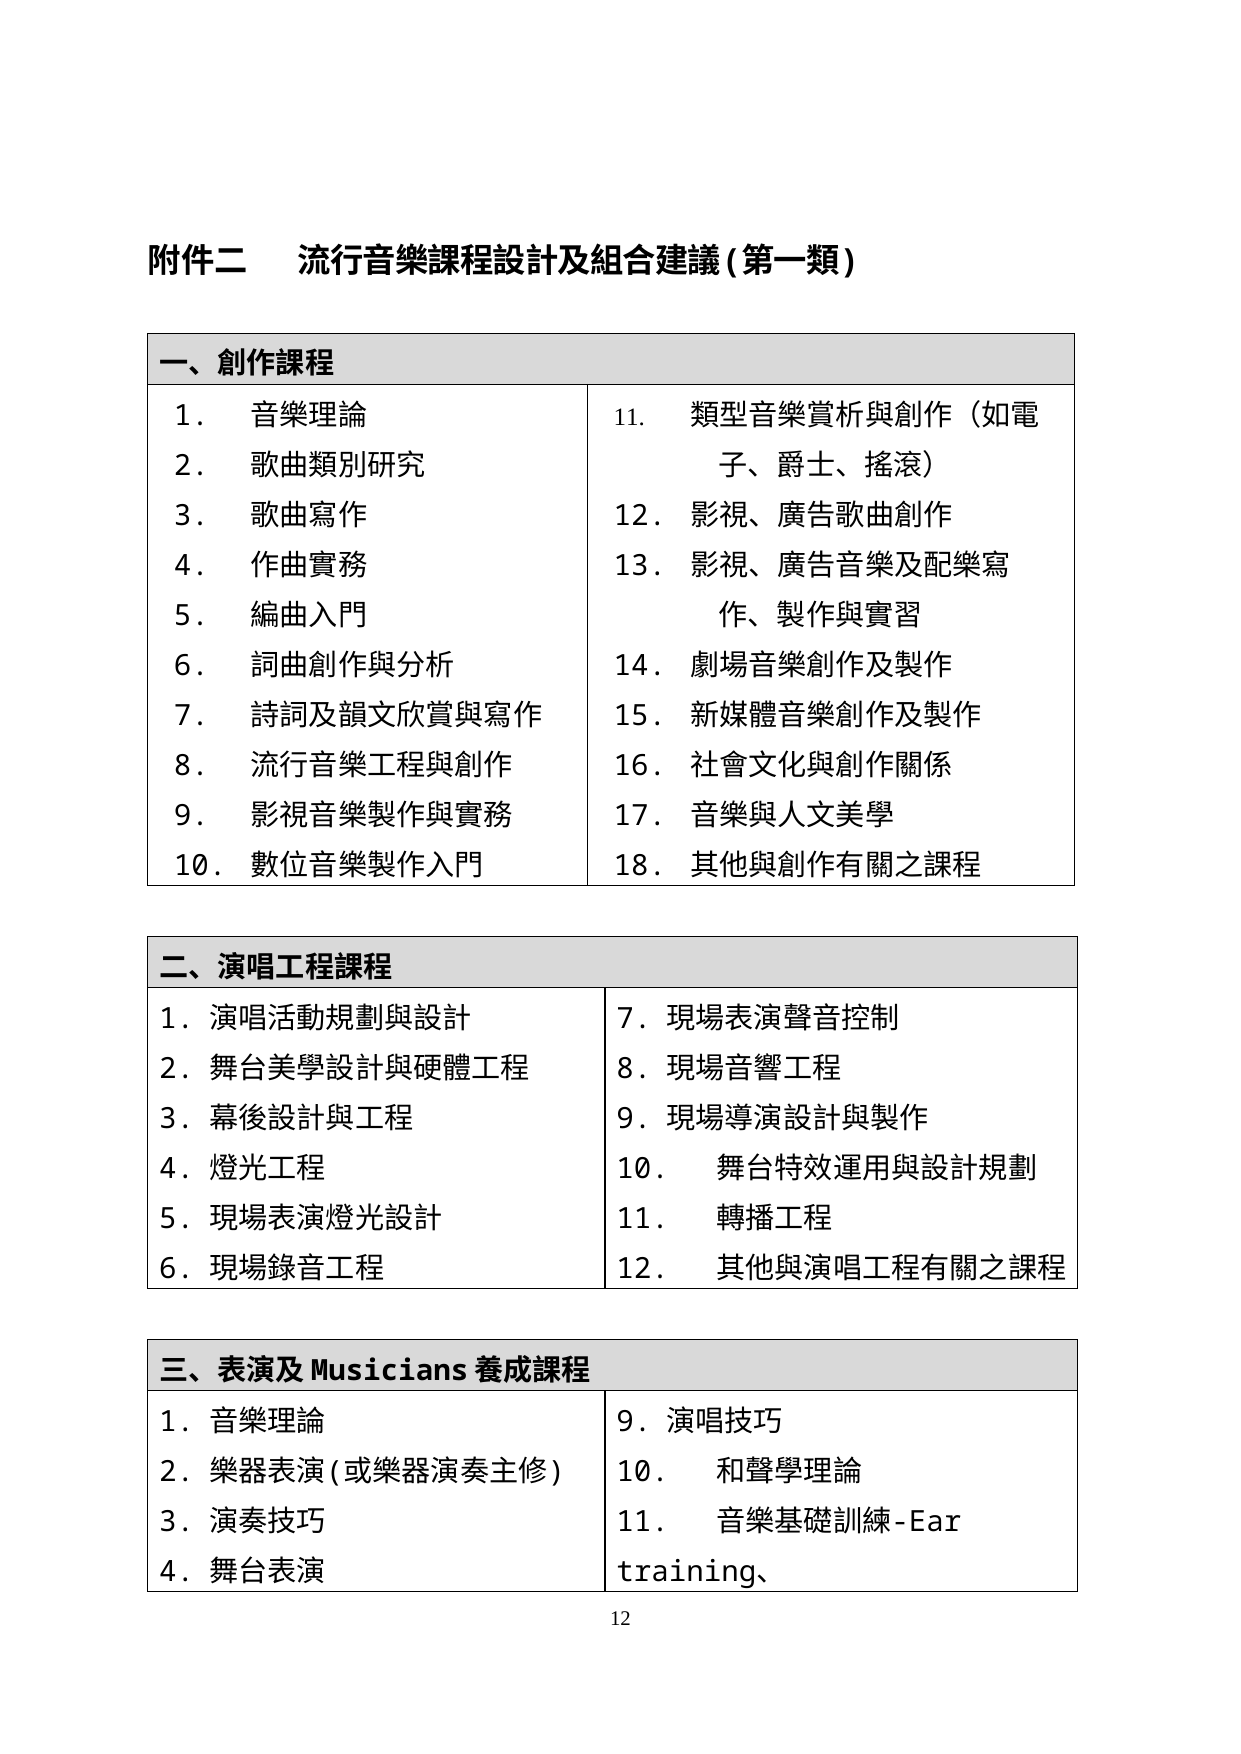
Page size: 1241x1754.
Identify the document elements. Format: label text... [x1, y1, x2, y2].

text 附件二 流行音樂課程設計及組合建議(第一類) [148, 233, 1092, 283]
table_header 二、演唱工程課程 [148, 937, 1077, 987]
table_cell 演唱活動規劃與設計 舞台美學設計與硬體工程 幕後設計與工程 燈光工程 現場表演燈光設計 現場錄音工程 [148, 988, 604, 1288]
table_header 三、表演及Musicians養成課程 [148, 1340, 1077, 1390]
table_cell 音樂理論 歌曲類別研究 歌曲寫作 作曲實務 編曲入門 詞曲創作與分析 詩詞及韻文欣賞與寫作 流行音樂工程與創作 影視音樂製作與實務 數位音樂製作入門 [148, 385, 587, 885]
table_cell 9. 演唱技巧 10. 和聲學理論 11. 音樂基礎訓練-Ear training、 [606, 1391, 1077, 1591]
table_header 一、創作課程 [148, 334, 1074, 384]
table_cell 類型音樂賞析與創作（如電 子、爵士、搖滾） 影視、廣告歌曲創作 影視、廣告音樂及配樂寫 作、製作與實習 劇場音樂創作及製作 新媒體音樂創作及製作 社會文化與創作關係 音樂與人文美學 其他與創作有關之課程 [588, 385, 1074, 885]
table_cell 1. 音樂理論 2. 樂器表演(或樂器演奏主修) 3. 演奏技巧 4. 舞台表演 [148, 1391, 604, 1591]
table_cell 現場表演聲音控制 現場音響工程 現場導演設計與製作 舞台特效運用與設計規劃 轉播工程 其他與演唱工程有關之課程 [606, 988, 1077, 1288]
